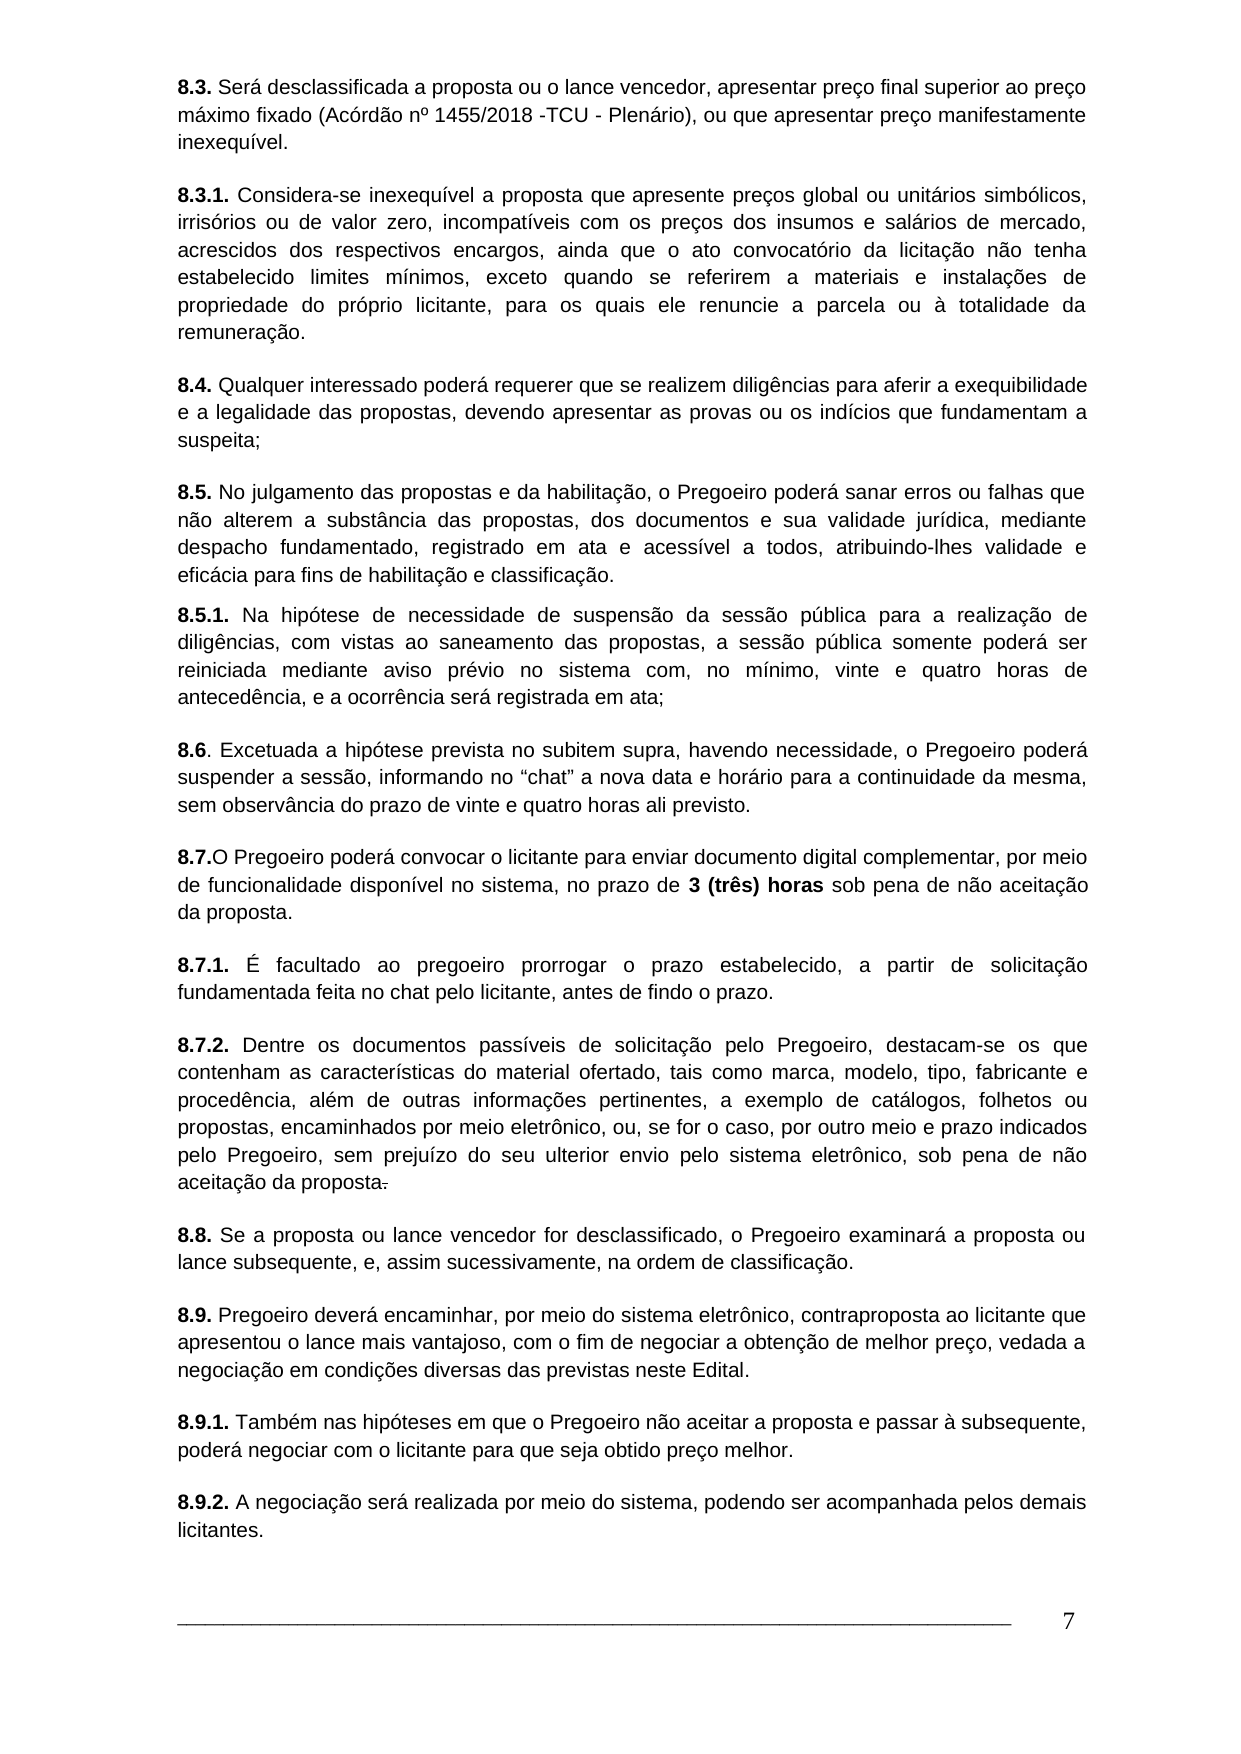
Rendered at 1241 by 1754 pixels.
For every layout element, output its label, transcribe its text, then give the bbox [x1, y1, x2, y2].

text 8.9.2. A negociação será realizada por meio do sistema, podendo ser acompanhada pelos demais licitantes. [177, 1490, 1087, 1541]
list 8.3. Será desclassificada a proposta ou o lance vencedor, apresentar preço final superior ao preço máximo fixado (Acórdão nº 1455/2018 -TCU - Plenário), ou que apresentar preço manifestamente inexequível. [177, 75, 1087, 154]
list 8.7.O Pregoeiro poderá convocar o licitante para enviar documento digital complementar, por meio de funcionalidade disponível no sistema, no prazo de 3 (três) horas sob pena de não aceitação da proposta. [177, 845, 1089, 924]
list 8.8. Se a proposta ou lance vencedor for desclassificado, o Pregoeiro examinará a proposta ou lance subsequente, e, assim sucessivamente, na ordem de classificação. [177, 1222, 1087, 1274]
list 8.9. Pregoeiro deverá encaminhar, por meio do sistema eletrônico, contraproposta ao licitante que apresentou o lance mais vantajoso, com o fim de negociar a obtenção de melhor preço, vedada a negociação em condições diversas das previstas neste Edital. [177, 1302, 1087, 1381]
text 8.9.1. Também nas hipóteses em que o Pregoeiro não aceitar a proposta e passar à subsequente, poderá negociar com o licitante para que seja obtido preço melhor. [177, 1410, 1087, 1461]
list 8.3.1. Considera-se inexequível a proposta que apresente preços global ou unitários simbólicos, irrisórios ou de valor zero, incompatíveis com os preços dos insumos e salários de mercado, acrescidos dos respectivos encargos, ainda que o ato convocatório da licitação não tenha estabelecido limites mínimos, exceto quando se referirem a materiais e instalações de propriedade do próprio licitante, para os quais ele renuncie a parcela ou à totalidade da remuneração. [177, 182, 1087, 344]
text 8.7.1. É facultado ao pregoeiro prorrogar o prazo estabelecido, a partir de solicitação fundamentada feita no chat pelo licitante, antes de findo o prazo. [177, 952, 1089, 1004]
text 8.7.2. Dentre os documentos passíveis de solicitação pelo Pregoeiro, destacam-se os que contenham as características do material ofertado, tais como marca, modelo, tipo, fabricante e procedência, além de outras informações pertinentes, a exemplo de catálogos, folhetos ou propostas, encaminhados por meio eletrônico, ou, se for o caso, por outro meio e prazo indicados pelo Pregoeiro, sem prejuízo do seu ulterior envio pelo sistema eletrônico, sob pena de não aceitação da proposta. [177, 1032, 1089, 1194]
list 8.5.1. Na hipótese de necessidade de suspensão da sessão pública para a realização de diligências, com vistas ao saneamento das propostas, a sessão pública somente poderá ser reiniciada mediante aviso prévio no sistema com, no mínimo, vinte e quatro horas de antecedência, e a ocorrência será registrada em ata; [177, 602, 1089, 709]
list 8.4. Qualquer interessado poderá requerer que se realizem diligências para aferir a exequibilidade e a legalidade das propostas, devendo apresentar as provas ou os indícios que fundamentam a suspeita; [177, 372, 1089, 451]
text 8.5. No julgamento das propostas e da habilitação, o Pregoeiro poderá sanar erros ou falhas que não alterem a substância das propostas, dos documentos e sua validade jurídica, mediante despacho fundamentado, registrado em ata e acessível a todos, atribuindo-lhes validade e eficácia para fins de habilitação e classificação. [177, 480, 1087, 586]
list 8.6. Excetuada a hipótese prevista no subitem supra, havendo necessidade, o Pregoeiro poderá suspender a sessão, informando no “chat” a nova data e horário para a continuidade da mesma, sem observância do prazo de vinte e quatro horas ali previsto. [177, 737, 1089, 816]
